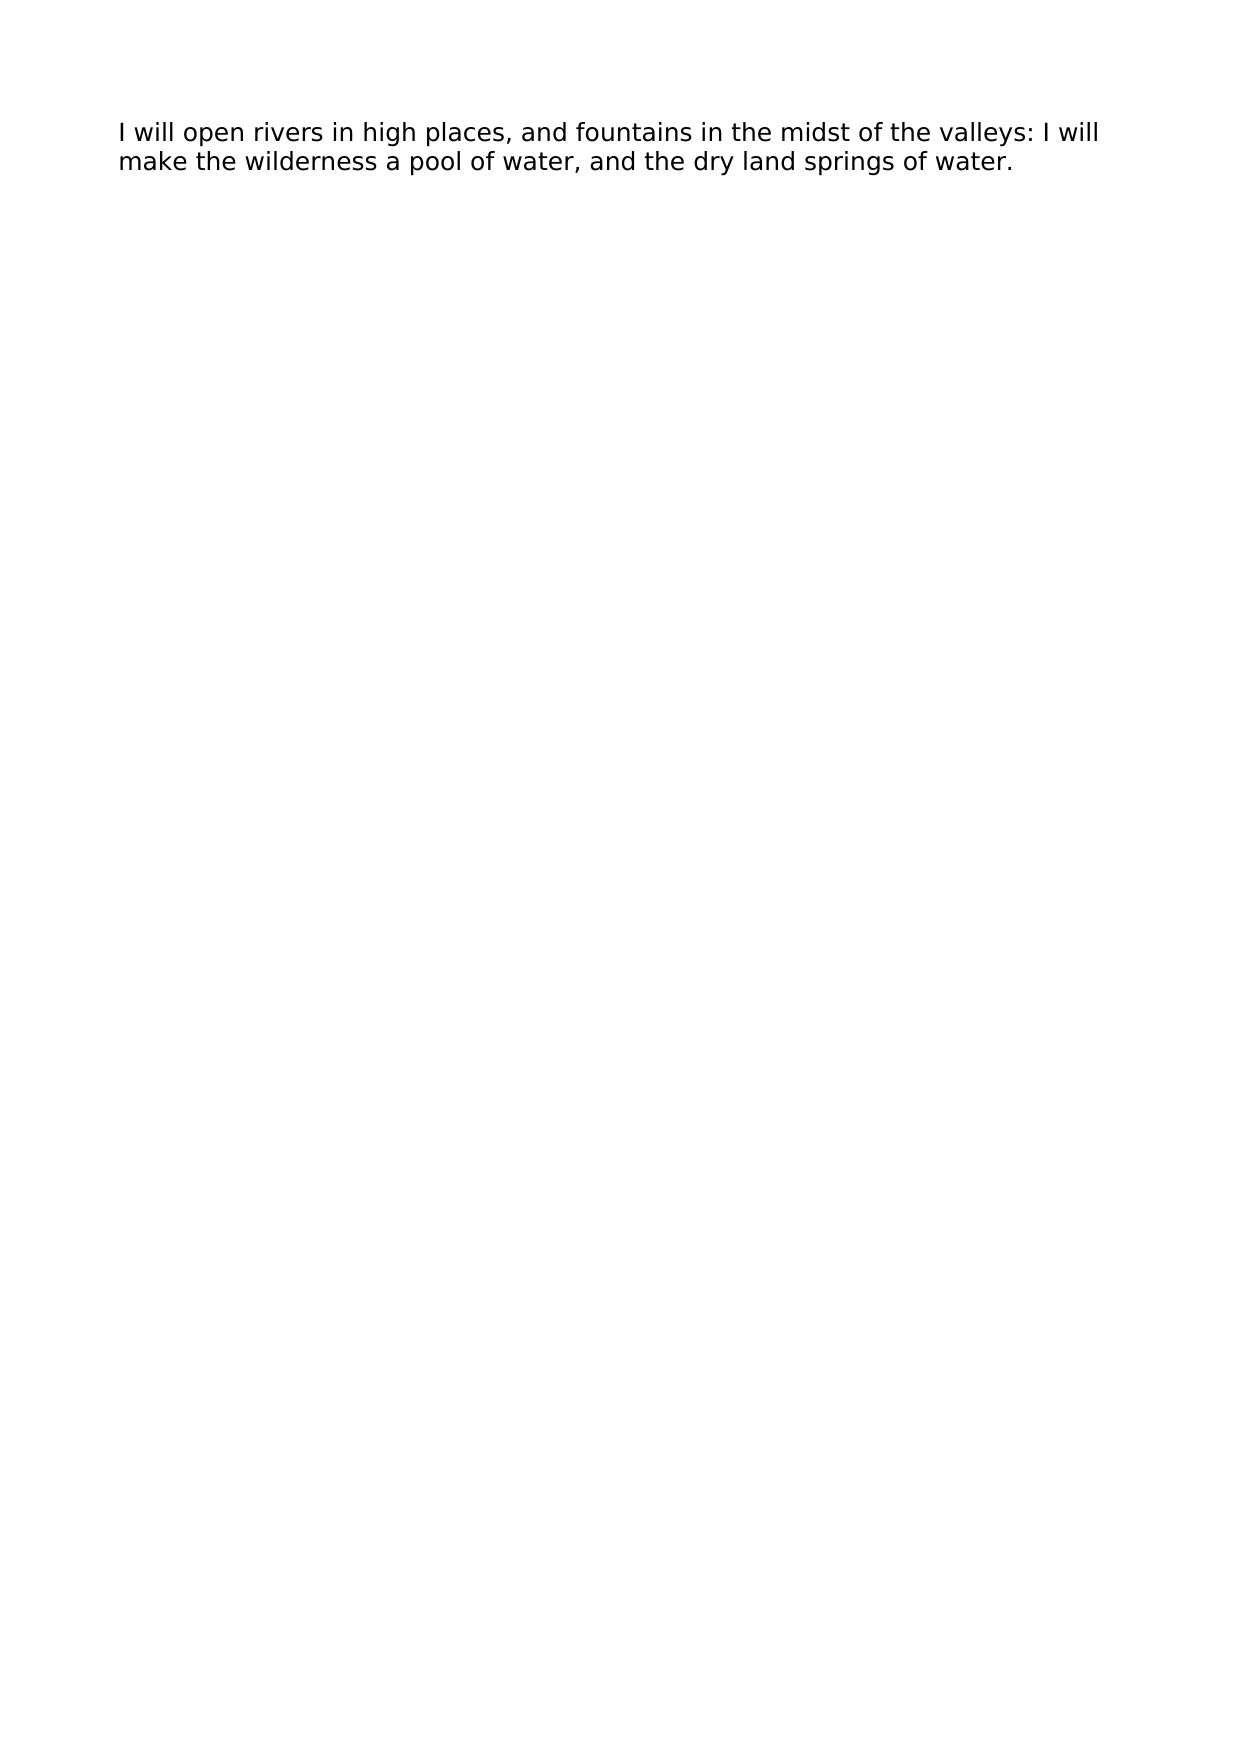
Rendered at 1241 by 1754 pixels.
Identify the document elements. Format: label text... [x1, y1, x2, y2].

text I will open rivers in high places, and fountains in the midst of the valleys: I will make the wilderness a pool of water, and the dry land springs of water. [118, 118, 1122, 176]
